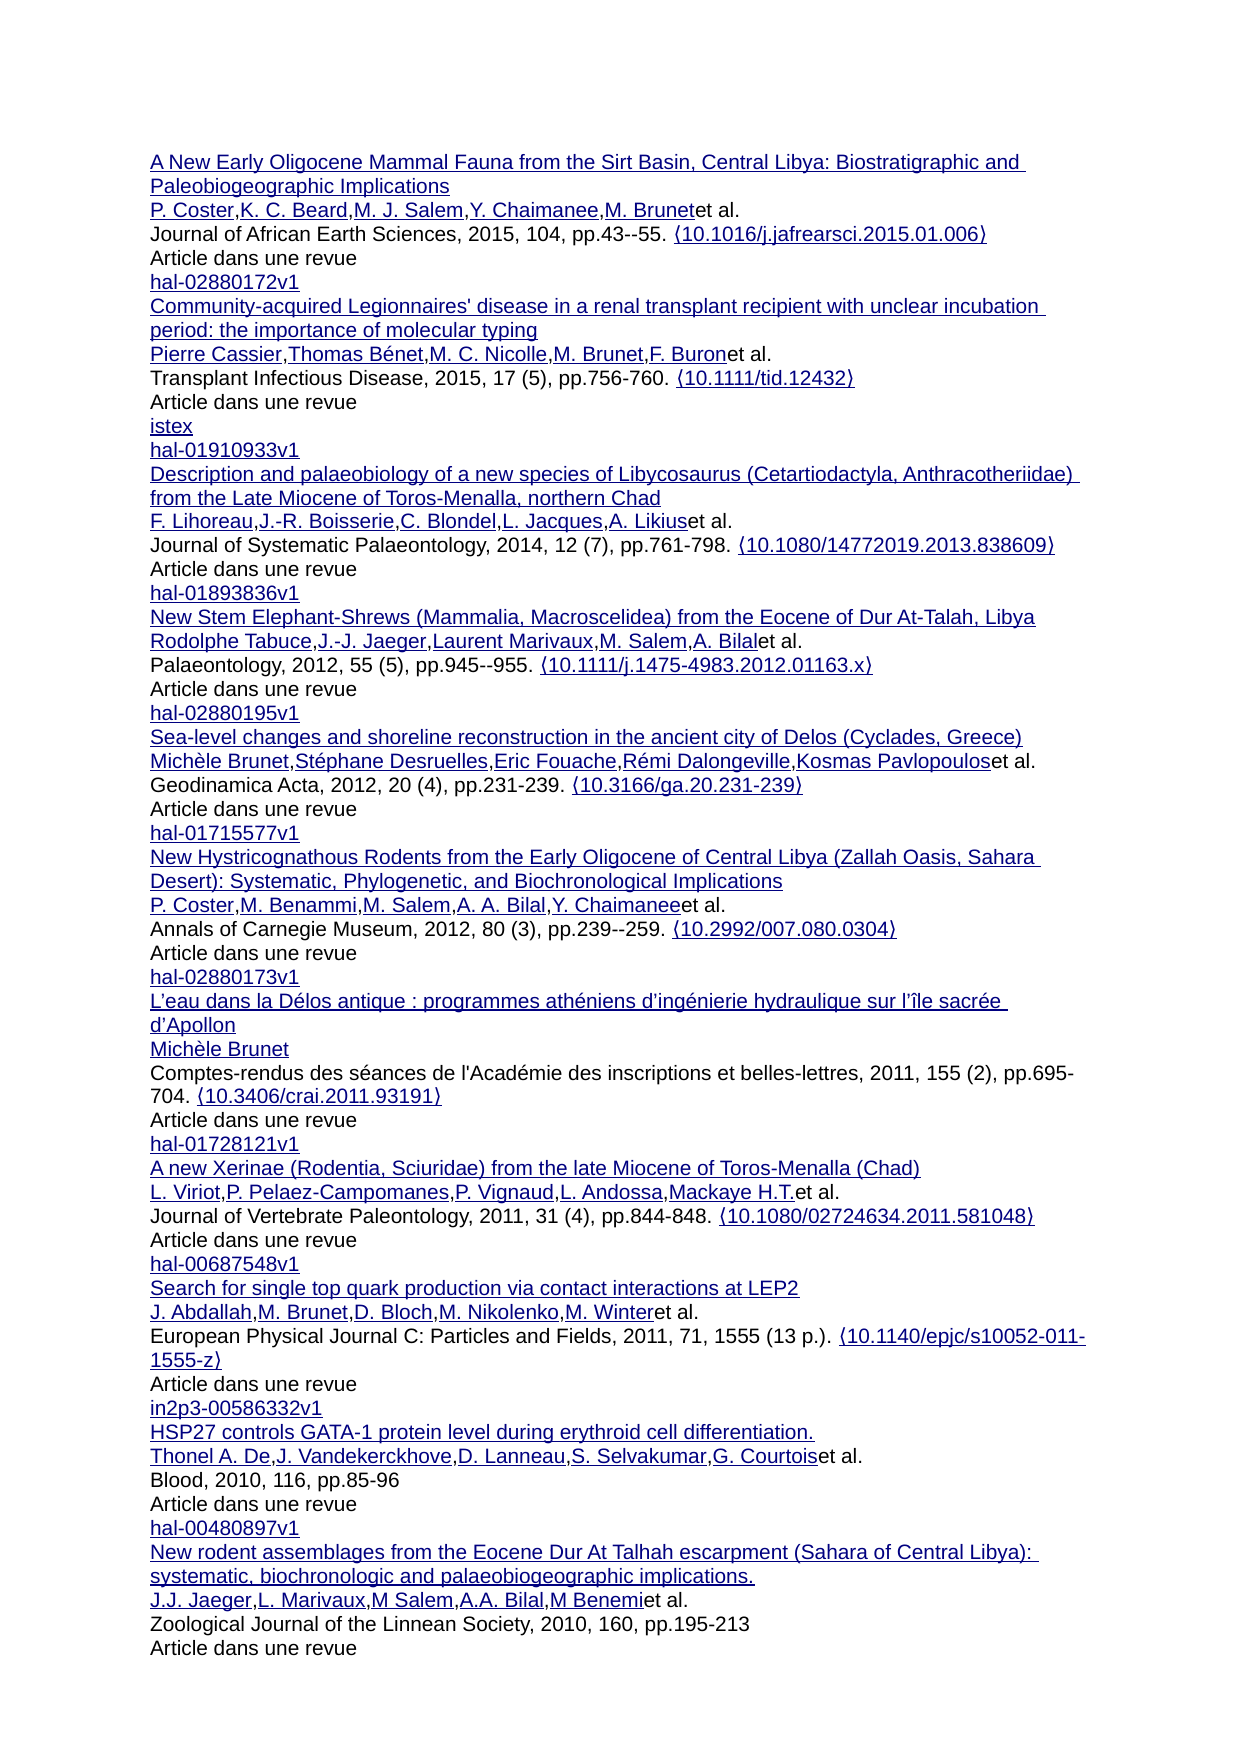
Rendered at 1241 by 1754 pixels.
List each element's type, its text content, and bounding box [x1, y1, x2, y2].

table_cell Sea-level changes and shoreline reconstruction in the ancient city of Delos (Cyclades, Greece) Michèle Brunet,Stéphane Desruelles,Eric Fouache,Rémi Dalongeville,Kosmas Pavlopouloset al. Geodinamica Acta, 2012, 20 (4), pp.231-239. ⟨10.3166/ga.20.231-239⟩ Article dans une revue hal-01715577v1 [150, 725, 1090, 845]
table_cell A New Early Oligocene Mammal Fauna from the Sirt Basin, Central Libya: Biostratigraphic and Paleobiogeographic Implications P. Coster,K. C. Beard,M. J. Salem,Y. Chaimanee,M. Brunetet al. Journal of African Earth Sciences, 2015, 104, pp.43--55. ⟨10.1016/j.jafrearsci.2015.01.006⟩ Article dans une revue hal-02880172v1 [150, 150, 1090, 294]
table_cell New Stem Elephant-Shrews (Mammalia, Macroscelidea) from the Eocene of Dur At-Talah, Libya Rodolphe Tabuce,J.-J. Jaeger,Laurent Marivaux,M. Salem,A. Bilalet al. Palaeontology, 2012, 55 (5), pp.945--955. ⟨10.1111/j.1475-4983.2012.01163.x⟩ Article dans une revue hal-02880195v1 [150, 605, 1090, 725]
table_cell L’eau dans la Délos antique : programmes athéniens d’ingénierie hydraulique sur l’île sacrée d’Apollon Michèle Brunet Comptes-rendus des séances de l'Académie des inscriptions et belles-lettres, 2011, 155 (2), pp.695-704. ⟨10.3406/crai.2011.93191⟩ Article dans une revue hal-01728121v1 [150, 989, 1090, 1156]
table_cell Description and palaeobiology of a new species of Libycosaurus (Cetartiodactyla, Anthracotheriidae) from the Late Miocene of Toros-Menalla, northern Chad F. Lihoreau,J.-R. Boisserie,C. Blondel,L. Jacques,A. Likiuset al. Journal of Systematic Palaeontology, 2014, 12 (7), pp.761-798. ⟨10.1080/14772019.2013.838609⟩ Article dans une revue hal-01893836v1 [150, 461, 1090, 605]
table_cell HSP27 controls GATA-1 protein level during erythroid cell differentiation. Thonel A. De,J. Vandekerckhove,D. Lanneau,S. Selvakumar,G. Courtoiset al. Blood, 2010, 116, pp.85-96 Article dans une revue hal-00480897v1 [150, 1420, 1090, 1539]
table_cell Search for single top quark production via contact interactions at LEP2 J. Abdallah,M. Brunet,D. Bloch,M. Nikolenko,M. Winteret al. European Physical Journal C: Particles and Fields, 2011, 71, 1555 (13 p.). ⟨10.1140/epjc/s10052-011-1555-z⟩ Article dans une revue in2p3-00586332v1 [150, 1276, 1090, 1420]
table_cell New Hystricognathous Rodents from the Early Oligocene of Central Libya (Zallah Oasis, Sahara Desert): Systematic, Phylogenetic, and Biochronological Implications P. Coster,M. Benammi,M. Salem,A. A. Bilal,Y. Chaimaneeet al. Annals of Carnegie Museum, 2012, 80 (3), pp.239--259. ⟨10.2992/007.080.0304⟩ Article dans une revue hal-02880173v1 [150, 845, 1090, 988]
table_cell Community-acquired Legionnaires' disease in a renal transplant recipient with unclear incubation period: the importance of molecular typing Pierre Cassier,Thomas Bénet,M. C. Nicolle,M. Brunet,F. Buronet al. Transplant Infectious Disease, 2015, 17 (5), pp.756-760. ⟨10.1111/tid.12432⟩ Article dans une revue istex hal-01910933v1 [150, 294, 1090, 461]
table_cell A new Xerinae (Rodentia, Sciuridae) from the late Miocene of Toros-Menalla (Chad) L. Viriot,P. Pelaez-Campomanes,P. Vignaud,L. Andossa,Mackaye H.T.et al. Journal of Vertebrate Paleontology, 2011, 31 (4), pp.844-848. ⟨10.1080/02724634.2011.581048⟩ Article dans une revue hal-00687548v1 [150, 1156, 1090, 1276]
table_cell New rodent assemblages from the Eocene Dur At Talhah escarpment (Sahara of Central Libya): systematic, biochronologic and palaeobiogeographic implications. J.J. Jaeger,L. Marivaux,M Salem,A.A. Bilal,M Benemiet al. Zoological Journal of the Linnean Society, 2010, 160, pp.195-213 Article dans une revue [150, 1540, 1090, 1659]
